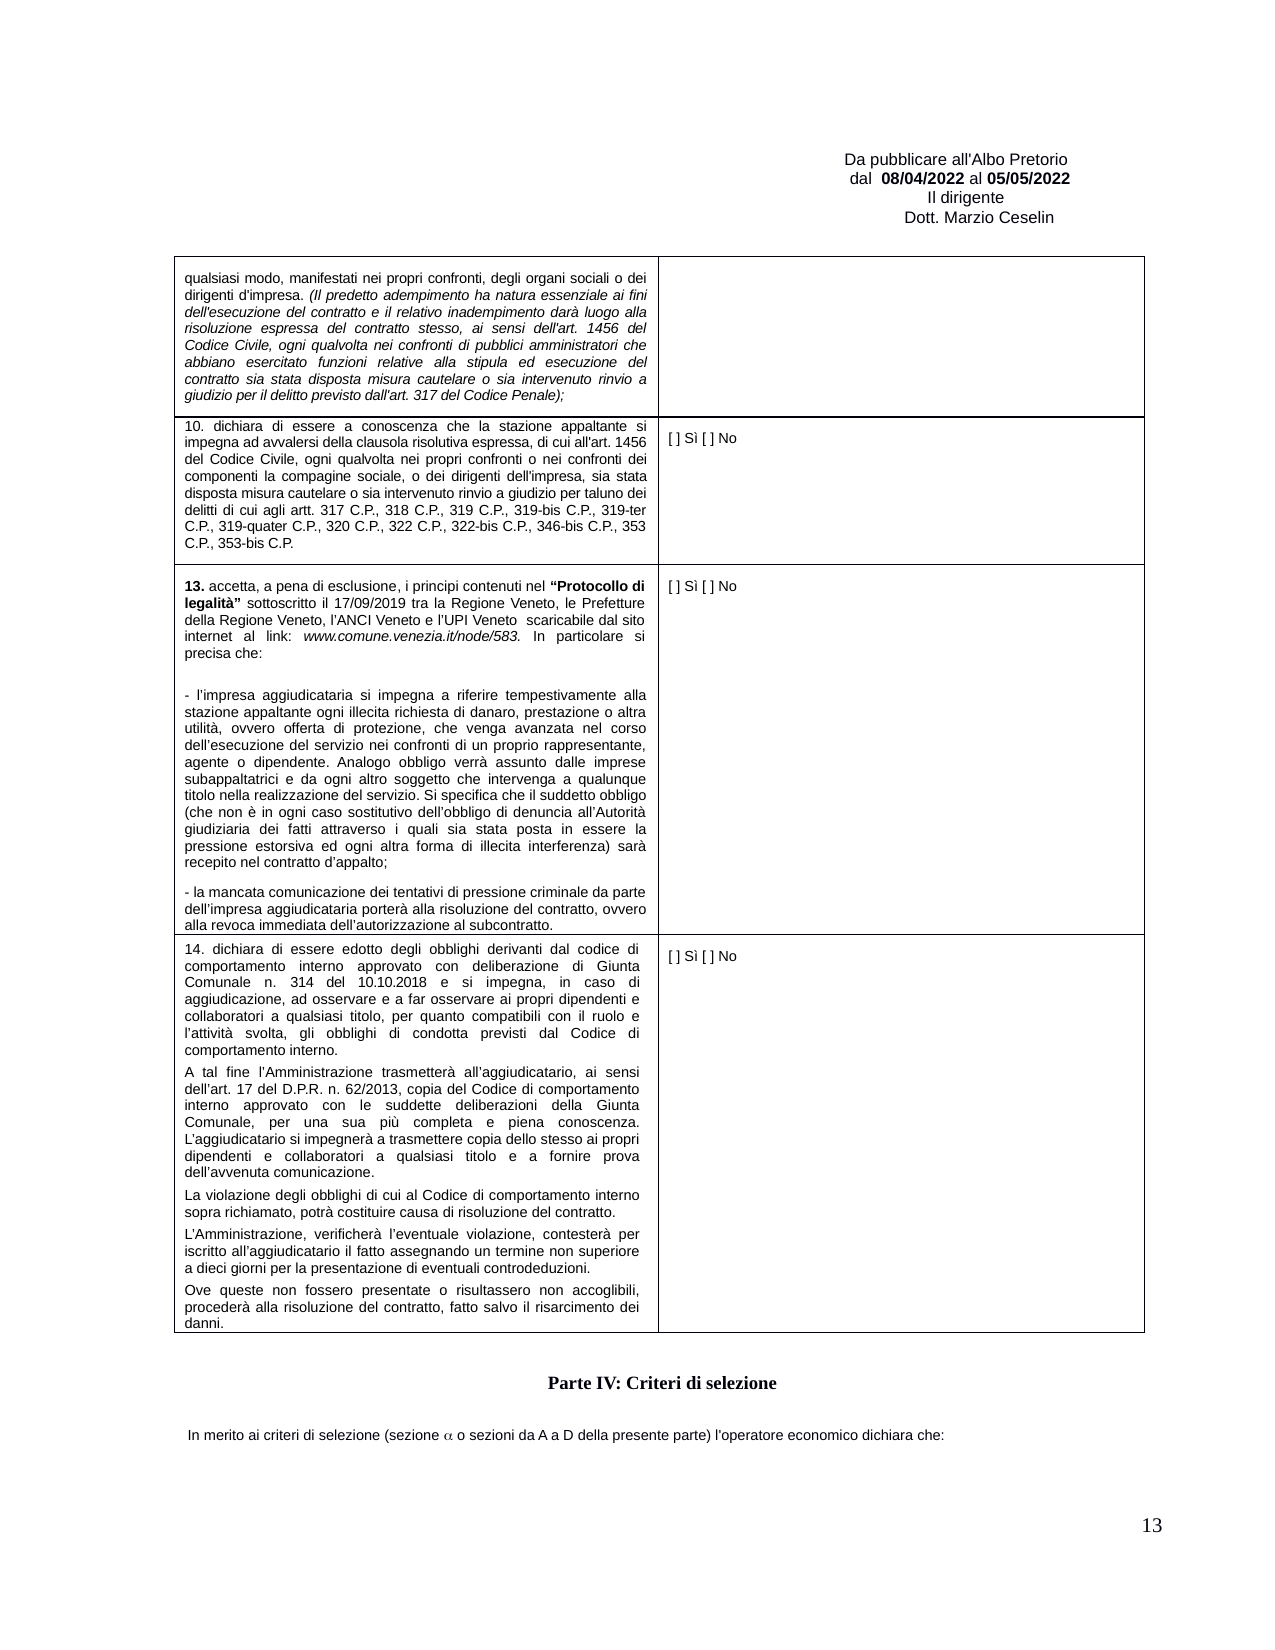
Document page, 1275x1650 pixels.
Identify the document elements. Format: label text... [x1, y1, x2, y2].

table_cell [ ] Sì [ ] No [659, 565, 1144, 934]
table_cell 14. dichiara di essere edotto degli obblighi derivanti dal codice di comportamento interno approvato con deliberazione di Giunta Comunale n. 314 del 10.10.2018 e si impegna, in caso di aggiudicazione, ad osservare e a far osservare ai propri dipendenti e collaboratori a qualsiasi titolo, per quanto compatibili con il ruolo e l’attività svolta, gli obblighi di condotta previsti dal Codice di comportamento interno. A tal fine l’Amministrazione trasmetterà all’aggiudicatario, ai sensi dell’art. 17 del D.P.R. n. 62/2013, copia del Codice di comportamento interno approvato con le suddette deliberazioni della Giunta Comunale, per una sua più completa e piena conoscenza. L’aggiudicatario si impegnerà a trasmettere copia dello stesso ai propri dipendenti e collaboratori a qualsiasi titolo e a fornire prova dell’avvenuta comunicazione. La violazione degli obblighi di cui al Codice di comportamento interno sopra richiamato, potrà costituire causa di risoluzione del contratto. L’Amministrazione, verificherà l’eventuale violazione, contesterà per iscritto all’aggiudicatario il fatto assegnando un termine non superiore a dieci giorni per la presentazione di eventuali controdeduzioni. Ove queste non fossero presentate o risultassero non accoglibili, procederà alla risoluzione del contratto, fatto salvo il risarcimento dei danni. [175, 935, 658, 1332]
table_cell [ ] Sì [ ] No [659, 935, 1144, 1332]
table_cell 10. dichiara di essere a conoscenza che la stazione appaltante si impegna ad avvalersi della clausola risolutiva espressa, di cui all'art. 1456 del Codice Civile, ogni qualvolta nei propri confronti o nei confronti dei componenti la compagine sociale, o dei dirigenti dell'impresa, sia stata disposta misura cautelare o sia intervenuto rinvio a giudizio per taluno dei delitti di cui agli artt. 317 C.P., 318 C.P., 319 C.P., 319-bis C.P., 319-ter C.P., 319-quater C.P., 320 C.P., 322 C.P., 322-bis C.P., 346-bis C.P., 353 C.P., 353-bis C.P. [175, 418, 658, 564]
text In merito ai criteri di selezione (sezione  o sezioni da A a D della presente parte) l'operatore economico dichiara che: [187, 1427, 1137, 1443]
table_cell [659, 257, 1144, 416]
table_cell [ ] Sì [ ] No [659, 418, 1144, 564]
table_cell qualsiasi modo, manifestati nei propri confronti, degli organi sociali o dei dirigenti d'impresa. (Il predetto adempimento ha natura essenziale ai fini dell'esecuzione del contratto e il relativo inadempimento darà luogo alla risoluzione espressa del contratto stesso, ai sensi dell'art. 1456 del Codice Civile, ogni qualvolta nei confronti di pubblici amministratori che abbiano esercitato funzioni relative alla stipula ed esecuzione del contratto sia stata disposta misura cautelare o sia intervenuto rinvio a giudizio per il delitto previsto dall'art. 317 del Codice Penale); [175, 257, 658, 416]
table_cell 13. accetta, a pena di esclusione, i principi contenuti nel “Protocollo di legalità” sottoscritto il 17/09/2019 tra la Regione Veneto, le Prefetture della Regione Veneto, l’ANCI Veneto e l’UPI Veneto scaricabile dal sito internet al link: www.comune.venezia.it/node/583. In particolare si precisa che: - l’impresa aggiudicataria si impegna a riferire tempestivamente alla stazione appaltante ogni illecita richiesta di danaro, prestazione o altra utilità, ovvero offerta di protezione, che venga avanzata nel corso dell’esecuzione del servizio nei confronti di un proprio rappresentante, agente o dipendente. Analogo obbligo verrà assunto dalle imprese subappaltatrici e da ogni altro soggetto che intervenga a qualunque titolo nella realizzazione del servizio. Si specifica che il suddetto obbligo (che non è in ogni caso sostitutivo dell’obbligo di denuncia all’Autorità giudiziaria dei fatti attraverso i quali sia stata posta in essere la pressione estorsiva ed ogni altra forma di illecita interferenza) sarà recepito nel contratto d’appalto; - la mancata comunicazione dei tentativi di pressione criminale da parte dell’impresa aggiudicataria porterà alla risoluzione del contratto, ovvero alla revoca immediata dell’autorizzazione al subcontratto. [175, 565, 658, 934]
text Parte IV: Criteri di selezione [187, 1372, 1137, 1394]
